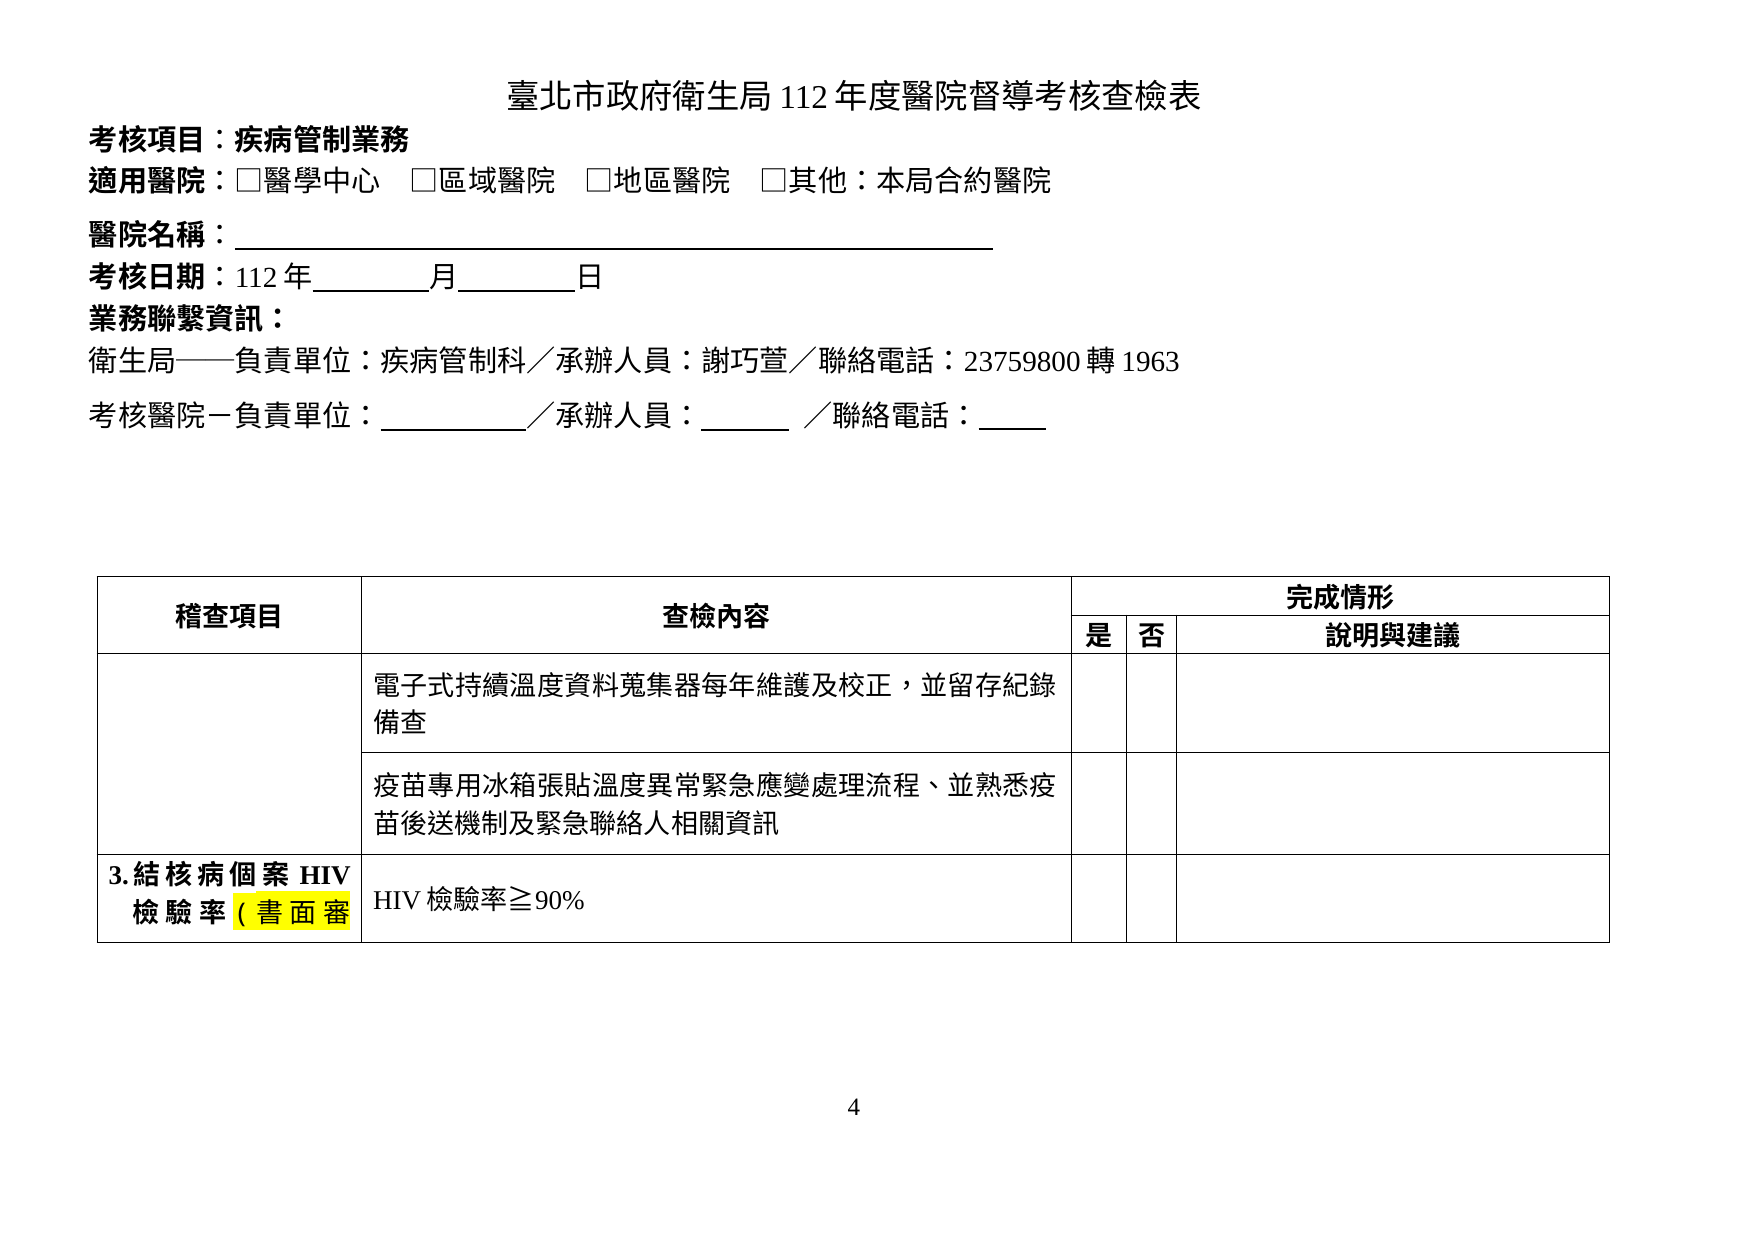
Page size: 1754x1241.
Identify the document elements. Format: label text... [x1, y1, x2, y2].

table_cell [98, 654, 361, 853]
table_cell 是 [1072, 616, 1126, 653]
table_cell [1072, 753, 1126, 853]
table_cell 說明與建議 [1177, 616, 1609, 653]
table_header 查檢內容 [362, 577, 1071, 653]
table_cell [1177, 654, 1609, 752]
table_cell 疫苗專用冰箱張貼溫度異常緊急應變處理流程、並熟悉疫苗後送機制及緊急聯絡人相關資訊 [362, 753, 1071, 853]
table_cell 否 [1127, 616, 1176, 653]
table_header 稽查項目 [98, 577, 361, 653]
table_cell 電子式持續溫度資料蒐集器每年維護及校正，並留存紀錄備查 [362, 654, 1071, 752]
table_cell [1127, 654, 1176, 752]
table_header 完成情形 [1072, 577, 1609, 614]
table_cell [1177, 855, 1609, 942]
table_cell [1127, 753, 1176, 853]
table_cell [1072, 855, 1126, 942]
table_cell HIV檢驗率≧90% [362, 855, 1071, 942]
table_cell [1127, 855, 1176, 942]
table_cell 3.結核病個案HIV檢驗率(書面審 [98, 855, 361, 942]
table_cell [1177, 753, 1609, 853]
table_cell [1072, 654, 1126, 752]
